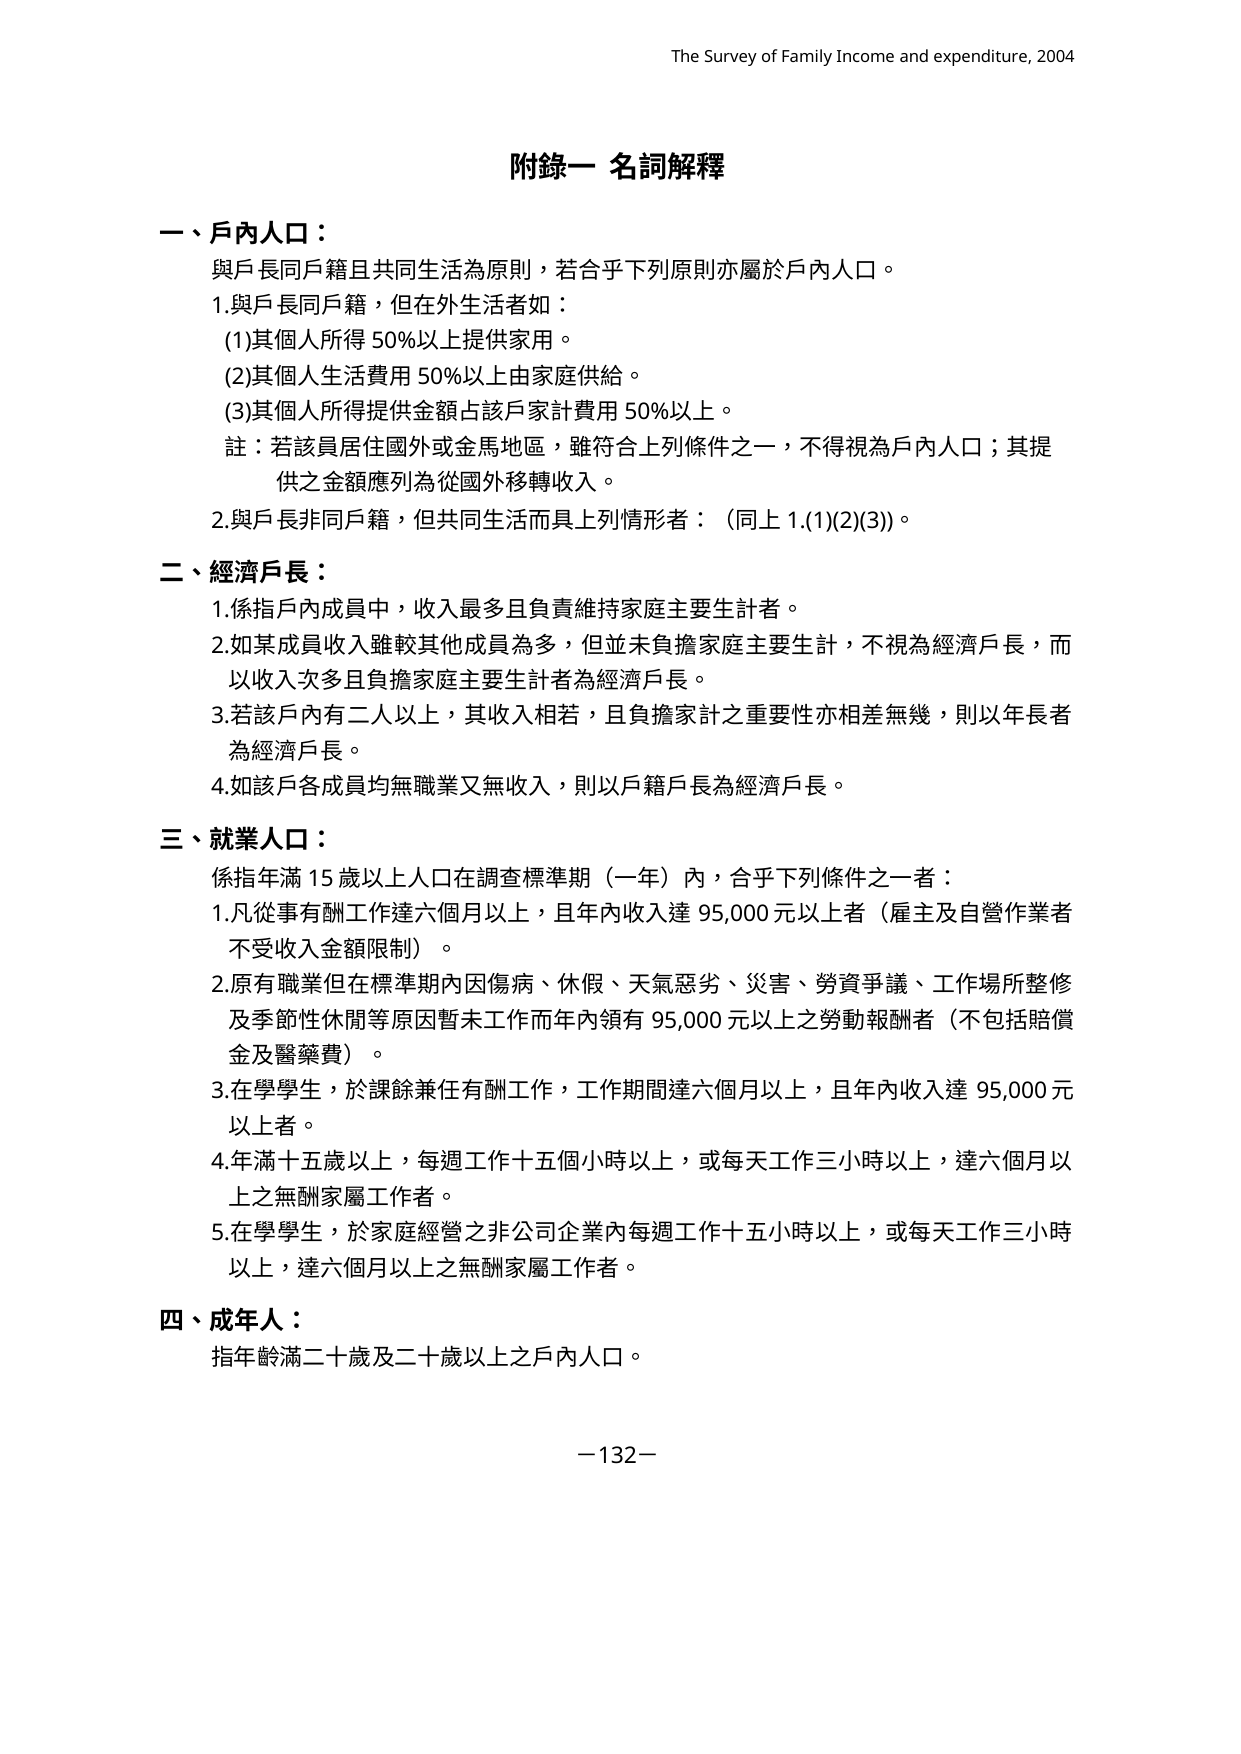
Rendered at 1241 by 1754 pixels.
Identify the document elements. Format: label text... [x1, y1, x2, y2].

text 1.凡從事有酬工作達六個月以上，且年內收入達95,000元以上者（雇主及自營作業者不受收入金額限制）。 [211, 893, 1075, 964]
text 與戶長同戶籍且共同生活為原則，若合乎下列原則亦屬於戶內人口。 [211, 250, 1075, 285]
text (2)其個人生活費用50%以上由家庭供給。 [224, 356, 1075, 391]
text 係指年滿15歲以上人口在調查標準期（一年）內，合乎下列條件之一者： [211, 858, 1075, 893]
text 四、成年人： [159, 1300, 1075, 1337]
text 1.係指戶內成員中，收入最多且負責維持家庭主要生計者。 [211, 589, 1075, 625]
text 2.與戶長非同戶籍，但共同生活而具上列情形者：（同上1.(1)(2)(3))。 [211, 500, 1075, 535]
text 註：若該員居住國外或金馬地區，雖符合上列條件之一，不得視為戶內人口；其提供之金額應列為從國外移轉收入。 [224, 427, 1075, 498]
text 4.如該戶各成員均無職業又無收入，則以戶籍戶長為經濟戶長。 [211, 766, 1075, 802]
text 2.原有職業但在標準期內因傷病、休假、天氣惡劣、災害、勞資爭議、工作場所整修及季節性休閒等原因暫未工作而年內領有95,000元以上之勞動報酬者（不包括賠償金及醫藥費）。 [211, 964, 1075, 1071]
text 三、就業人口： [159, 818, 1075, 856]
text 二、經濟戶長： [159, 552, 1075, 589]
text 3.在學學生，於課餘兼任有酬工作，工作期間達六個月以上，且年內收入達95,000元以上者。 [211, 1071, 1075, 1141]
text 附錄一 名詞解釋 [159, 148, 1075, 185]
text (3)其個人所得提供金額占該戶家計費用50%以上。 [224, 391, 1075, 427]
text 指年齡滿二十歲及二十歲以上之戶內人口。 [211, 1337, 1075, 1373]
text 一、戶內人口： [159, 212, 1075, 250]
text 2.如某成員收入雖較其他成員為多，但並未負擔家庭主要生計，不視為經濟戶長，而以收入次多且負擔家庭主要生計者為經濟戶長。 [211, 625, 1075, 696]
text 4.年滿十五歲以上，每週工作十五個小時以上，或每天工作三小時以上，達六個月以上之無酬家屬工作者。 [211, 1141, 1075, 1212]
text 1.與戶長同戶籍，但在外生活者如： [211, 285, 1075, 321]
text (1)其個人所得50%以上提供家用。 [224, 321, 1075, 356]
text 3.若該戶內有二人以上，其收入相若，且負擔家計之重要性亦相差無幾，則以年長者為經濟戶長。 [211, 696, 1075, 766]
text 5.在學學生，於家庭經營之非公司企業內每週工作十五小時以上，或每天工作三小時以上，達六個月以上之無酬家屬工作者。 [211, 1212, 1075, 1283]
